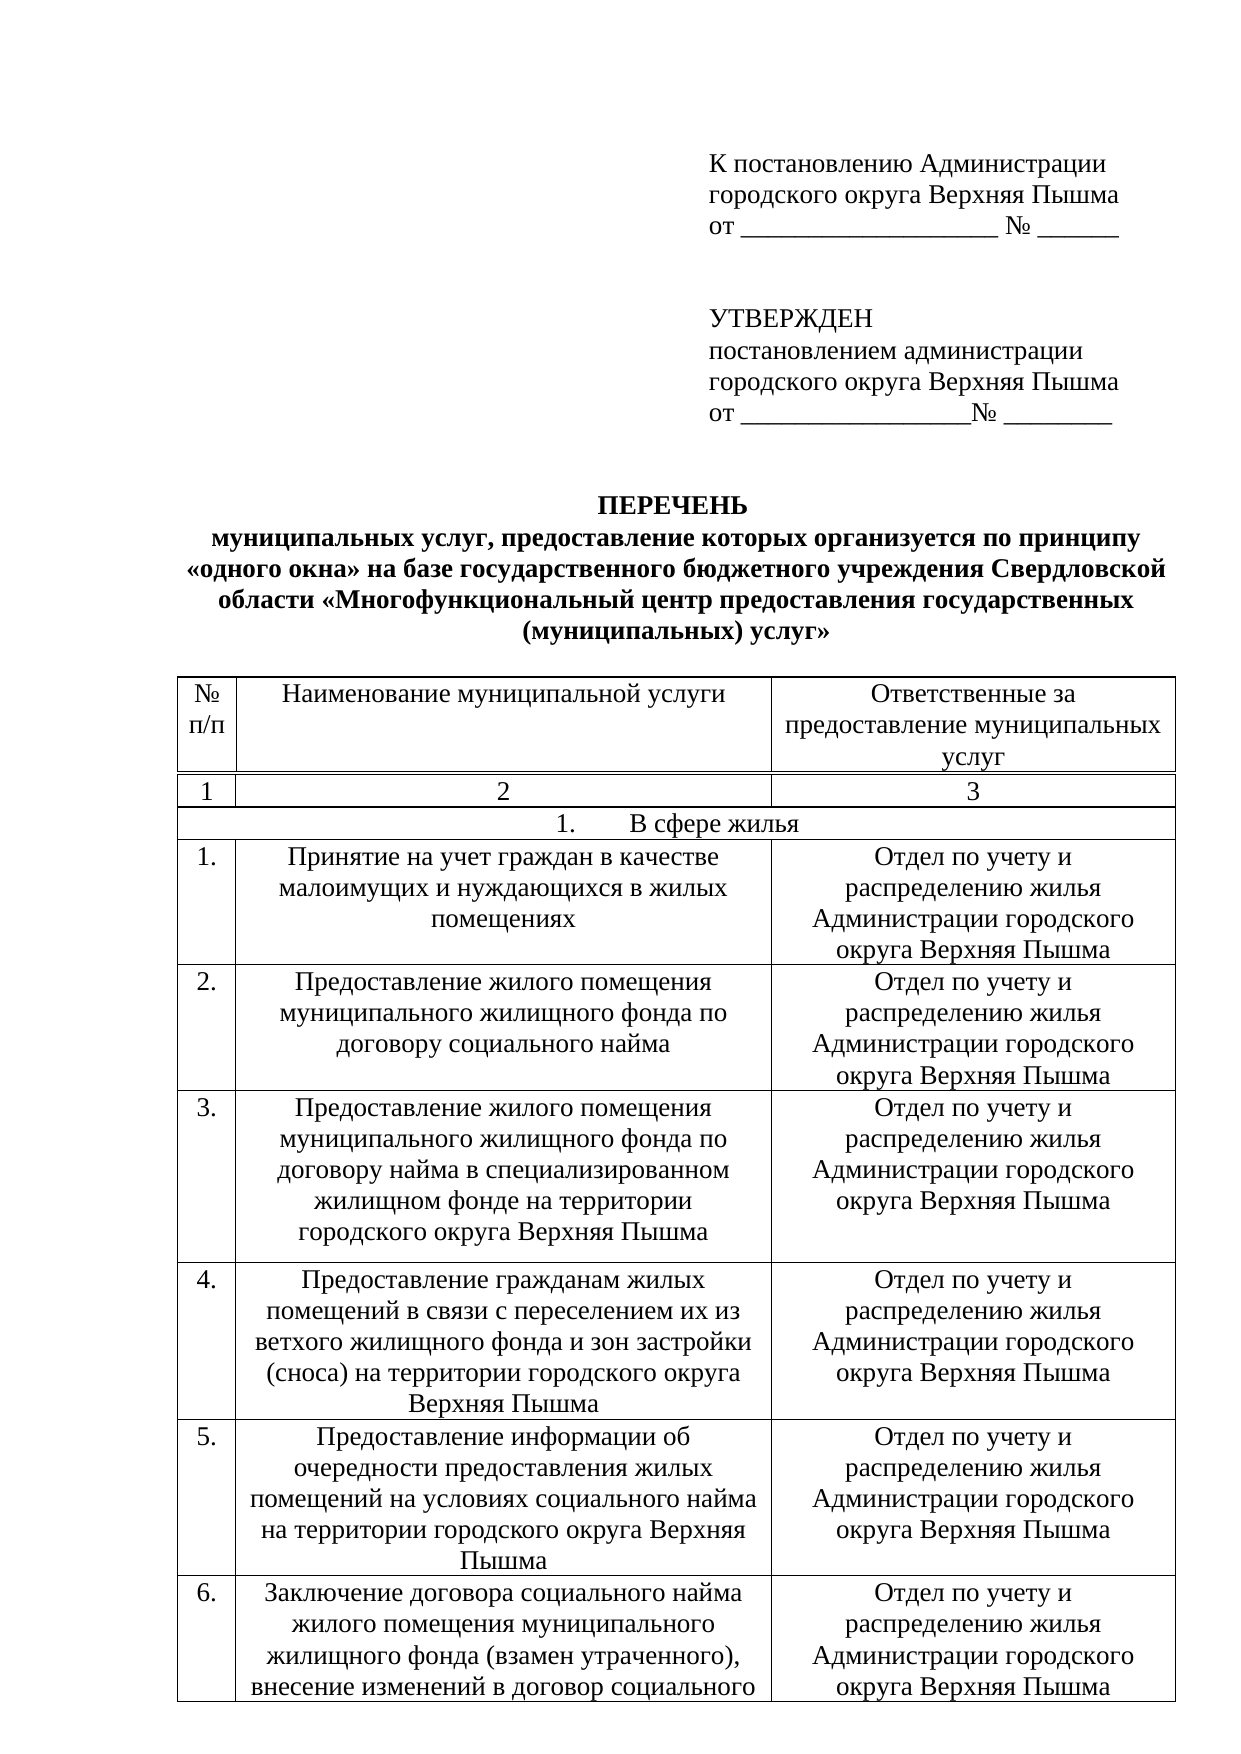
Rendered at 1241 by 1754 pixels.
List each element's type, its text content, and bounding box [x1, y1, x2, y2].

table_cell Отдел по учету и распределению жилья Администрации городского округа Верхняя Пышма [772, 1420, 1175, 1575]
table_header 2 [236, 775, 247, 806]
table_cell В сфере жилья [1164, 808, 1175, 839]
table_header Ответственные за предоставление муниципальных услуг [1164, 678, 1175, 771]
table_cell Отдел по учету и распределению жилья Администрации городского округа Верхняя Пышма [772, 1263, 1175, 1419]
table_header 3 [772, 775, 782, 806]
table_header 2 [760, 775, 771, 806]
text ПЕРЕЧЕНЬ муниципальных услуг, предоставление которых организуется по принципу «одного окна» на базе государственного бюджетного учреждения Свердловской области «Многофункциональный центр предоставления государственных (муниципальных) услуг» [177, 489, 1175, 645]
table_cell Предоставление гражданам жилых помещений в связи с переселением их из ветхого жилищного фонда и зон застройки (сноса) на территории городского округа Верхняя Пышма [236, 1263, 771, 1419]
table_cell Предоставление жилого помещения муниципального жилищного фонда по договору найма в специализированном жилищном фонде на территории городского округа Верхняя Пышма [236, 1091, 771, 1262]
table_cell 4. [178, 1263, 235, 1419]
table_cell 6. [178, 1576, 235, 1701]
table_header 3 [1164, 775, 1175, 806]
table_header Наименование муниципальной услуги [237, 678, 771, 771]
table_cell 5. [178, 1420, 235, 1575]
table_cell Предоставление информации об очередности предоставления жилых помещений на условиях социального найма на территории городского округа Верхняя Пышма [236, 1420, 771, 1575]
table_cell Предоставление жилого помещения муниципального жилищного фонда по договору социального найма [236, 965, 771, 1090]
table_header 1 [178, 775, 188, 806]
table_header 1 [224, 775, 235, 806]
table_cell Заключение договора социального найма жилого помещения муниципального жилищного фонда (взамен утраченного), внесение изменений в договор социального [236, 1576, 771, 1701]
table_cell 2. [178, 965, 235, 1090]
text постановлением администрации городского округа Верхняя Пышма [709, 334, 1175, 396]
table_cell 3. [178, 1091, 235, 1262]
text УТВЕРЖДЕН [709, 303, 1175, 334]
table_cell 1. [178, 840, 235, 964]
table_cell Отдел по учету и распределению жилья Администрации городского округа Верхняя Пышма [772, 1091, 1175, 1262]
table_header № п/п [178, 678, 236, 771]
table_cell Принятие на учет граждан в качестве малоимущих и нуждающихся в жилых помещениях [236, 840, 771, 964]
text К постановлению Администрации городского округа Верхняя Пышма от ___________________ № ______ [709, 147, 1175, 240]
text от _________________№ ________ [709, 396, 1175, 427]
table_cell В сфере жилья [178, 808, 191, 839]
